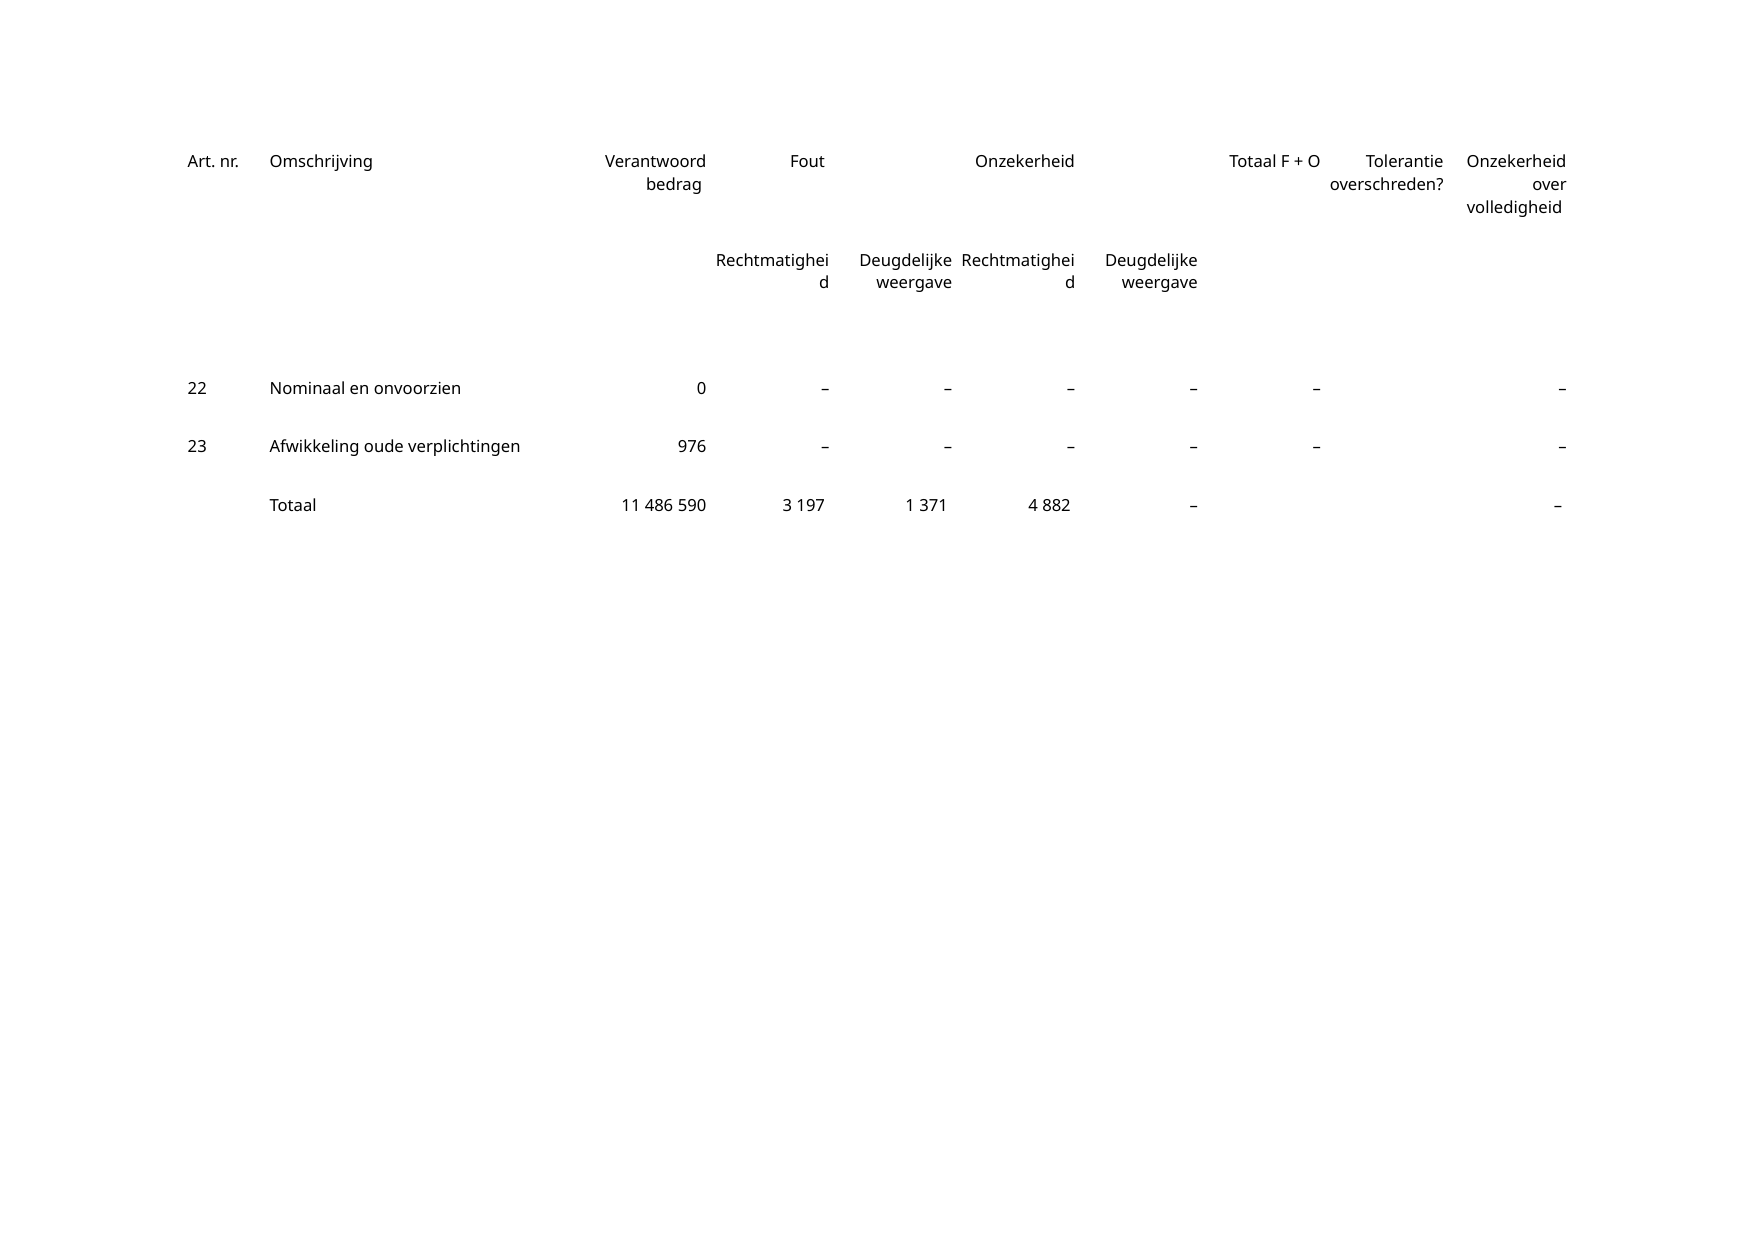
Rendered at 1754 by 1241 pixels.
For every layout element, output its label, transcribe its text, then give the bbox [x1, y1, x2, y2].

table_cell – [829, 376, 952, 435]
table_cell [1075, 324, 1198, 376]
table_cell Rechtmatigheid [706, 248, 829, 323]
table_header Tolerantie overschreden? [1320, 150, 1443, 248]
table_cell [583, 324, 706, 376]
table_cell 4 882 [952, 493, 1075, 552]
table_cell 22 [188, 376, 269, 435]
table_cell [188, 248, 269, 323]
table_cell [1320, 324, 1443, 376]
table_header Totaal F + O [1198, 150, 1320, 248]
table_cell – [1075, 435, 1198, 493]
table_cell – [706, 376, 829, 435]
table_cell Deugdelijke weergave [1075, 248, 1198, 323]
table_cell – [1198, 435, 1320, 493]
table_cell [706, 324, 829, 376]
table_header Omschrijving [269, 150, 583, 248]
table_cell – [1443, 376, 1566, 435]
table_cell Afwikkeling oude verplichtingen [269, 435, 583, 493]
table_cell 3 197 [706, 493, 829, 552]
table_cell 976 [583, 435, 706, 493]
table_cell [1443, 324, 1566, 376]
table_cell [1198, 493, 1320, 552]
table_cell 0 [583, 376, 706, 435]
table_cell Nominaal en onvoorzien [269, 376, 583, 435]
table_cell – [706, 435, 829, 493]
table_cell – [952, 376, 1075, 435]
table_cell 11 486 590 [583, 493, 706, 552]
table_header Fout [706, 150, 829, 248]
table_header Verantwoord bedrag [583, 150, 706, 248]
table_cell 23 [188, 435, 269, 493]
table_cell [1320, 248, 1443, 323]
table_header Onzekerheid [952, 150, 1075, 248]
table_header [829, 150, 952, 248]
table_cell [1198, 324, 1320, 376]
table_cell – [1198, 376, 1320, 435]
table_cell [188, 493, 269, 552]
table_cell [583, 248, 706, 323]
table_cell – [952, 435, 1075, 493]
table_cell [1443, 248, 1566, 323]
table_cell Totaal [269, 493, 583, 552]
table_header Art. nr. [188, 150, 269, 248]
table_cell [1320, 435, 1443, 493]
table_cell – [829, 435, 952, 493]
table_header Onzekerheid over volledigheid [1443, 150, 1566, 248]
table_cell – [1443, 493, 1566, 552]
table_cell [829, 324, 952, 376]
table_cell [269, 248, 583, 323]
table_cell [1320, 493, 1443, 552]
table_cell [952, 324, 1075, 376]
table_cell 1 371 [829, 493, 952, 552]
table_cell – [1443, 435, 1566, 493]
table_header [1075, 150, 1198, 248]
table_cell – [1075, 493, 1198, 552]
table_cell Rechtmatigheid [952, 248, 1075, 323]
table_cell Deugdelijke weergave [829, 248, 952, 323]
table_cell – [1075, 376, 1198, 435]
table_cell [188, 324, 269, 376]
table_cell [1198, 248, 1320, 323]
table_cell [1320, 376, 1443, 435]
table_cell [269, 324, 583, 376]
